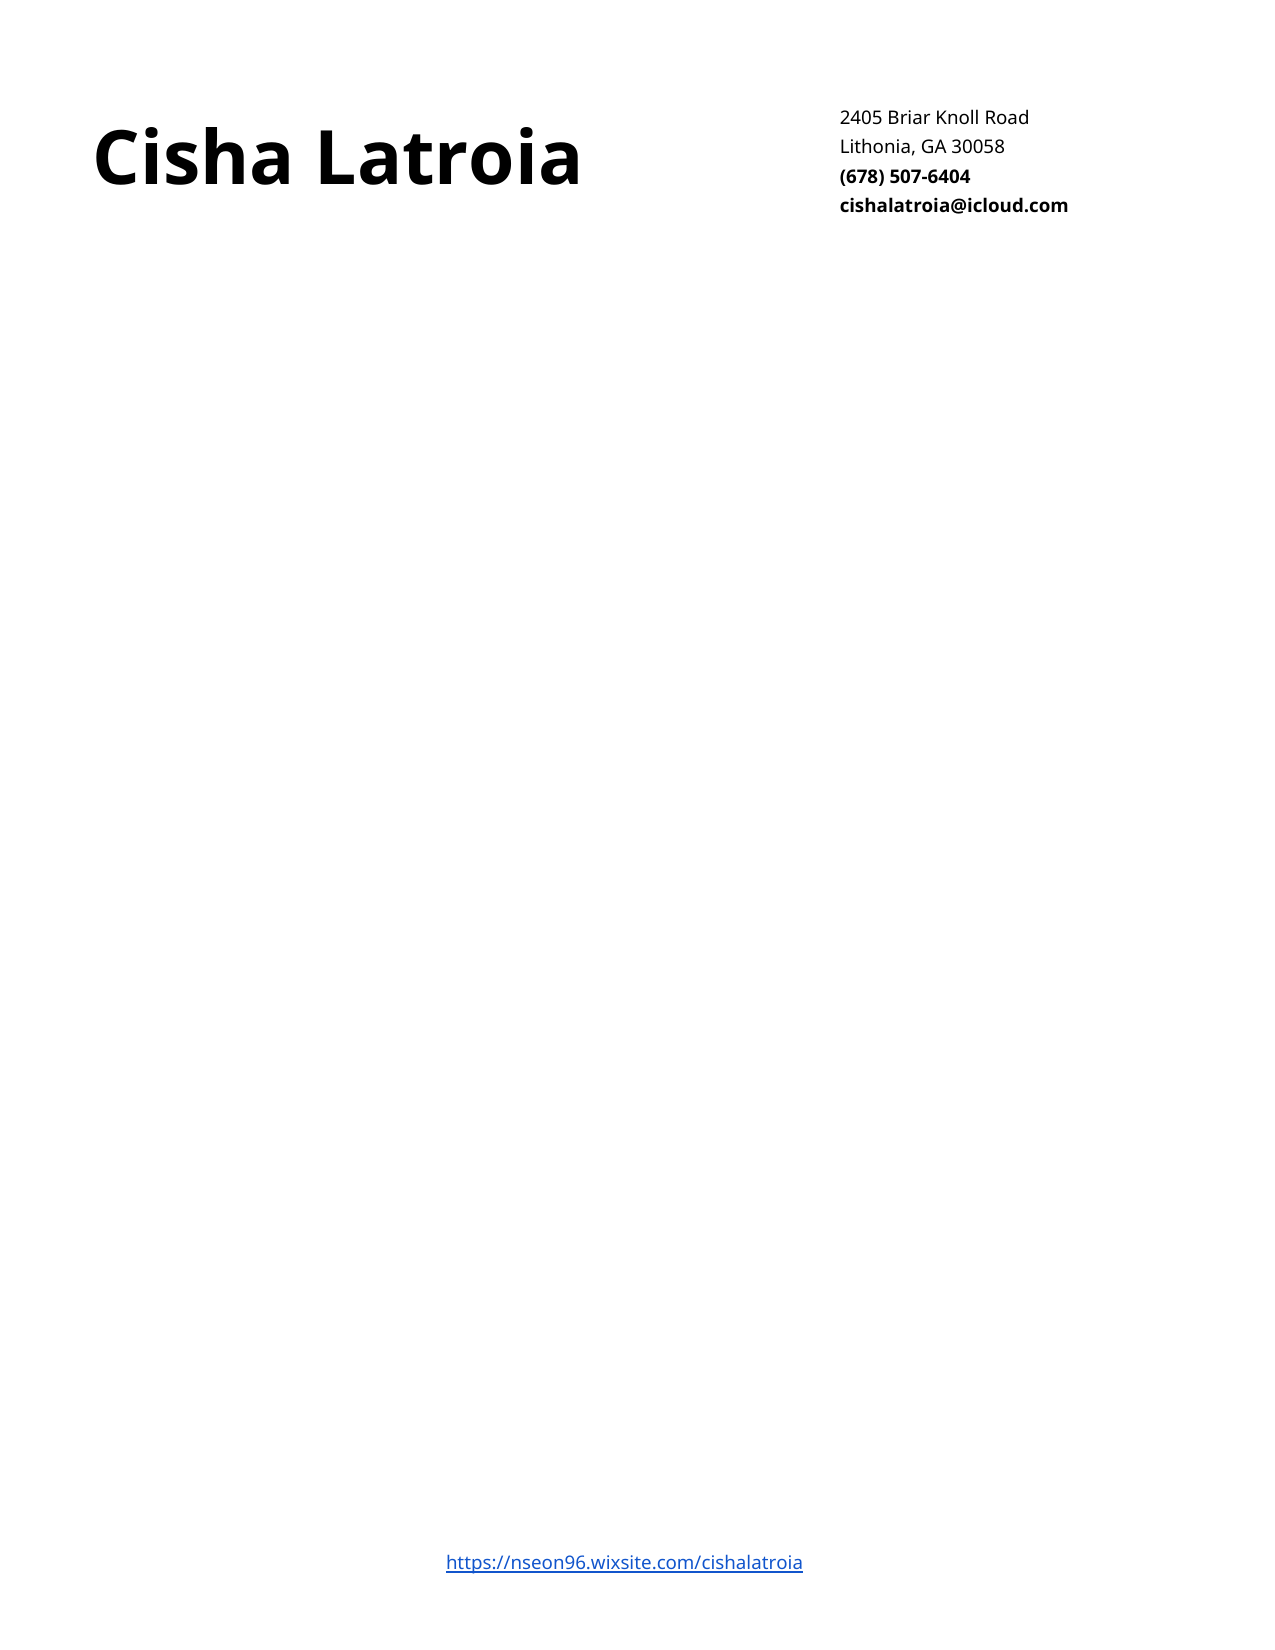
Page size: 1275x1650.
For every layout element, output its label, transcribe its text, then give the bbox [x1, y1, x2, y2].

table_header Cisha Latroia [78, 90, 824, 234]
table_header 2405 Briar Knoll Road Lithonia, GA 30058 (678) 507-6404 cishalatroia@icloud.com [825, 90, 1168, 234]
